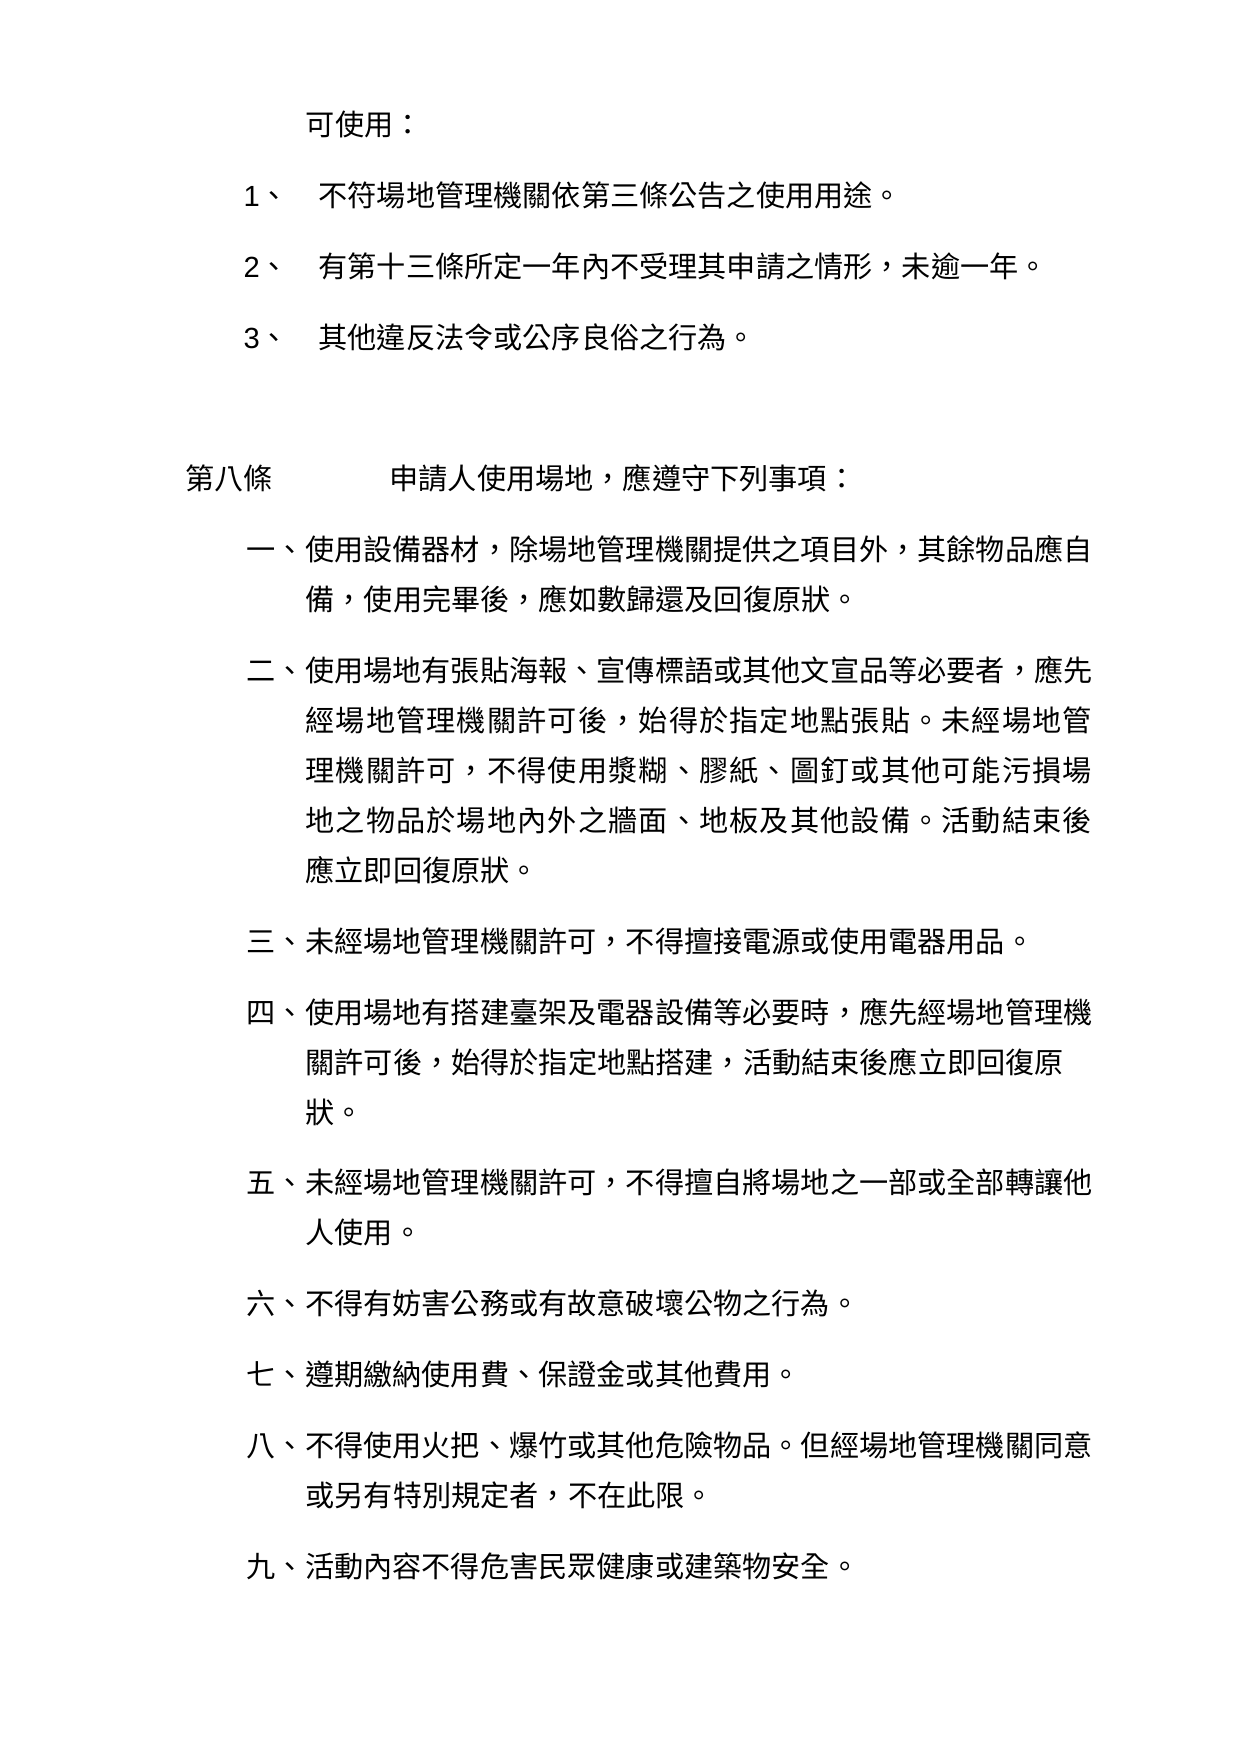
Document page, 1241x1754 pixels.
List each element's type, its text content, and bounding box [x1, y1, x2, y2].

list 其他違反法令或公序良俗之行為。 [243, 308, 1093, 358]
text 六、不得有妨害公務或有故意破壞公物之行為。 [246, 1275, 1093, 1325]
text 一、使用設備器材，除場地管理機關提供之項目外，其餘物品應自備，使用完畢後，應如數歸還及回復原狀。 [246, 521, 1093, 621]
text 四、使用場地有搭建臺架及電器設備等必要時，應先經場地管理機關許可後，始得於指定地點搭建，活動結束後應立即回復原狀。 [246, 983, 1093, 1133]
text 可使用： [185, 96, 1093, 146]
list 不符場地管理機關依第三條公告之使用用途。 [243, 166, 1093, 216]
text 八、不得使用火把、爆竹或其他危險物品。但經場地管理機關同意或另有特別規定者，不在此限。 [246, 1416, 1093, 1516]
text 九、活動內容不得危害民眾健康或建築物安全。 [246, 1537, 1093, 1587]
text 五、未經場地管理機關許可，不得擅自將場地之一部或全部轉讓他人使用。 [246, 1154, 1093, 1254]
list 有第十三條所定一年內不受理其申請之情形，未逾一年。 [243, 237, 1093, 287]
text 二、使用場地有張貼海報、宣傳標語或其他文宣品等必要者，應先經場地管理機關許可後，始得於指定地點張貼。未經場地管理機關許可，不得使用漿糊、膠紙、圖釘或其他可能污損場地之物品於場地內外之牆面、地板及其他設備。活動結束後應立即回復原狀。 [246, 641, 1093, 891]
text 第八條 申請人使用場地，應遵守下列事項： [185, 450, 1093, 500]
text 三、未經場地管理機關許可，不得擅接電源或使用電器用品。 [246, 912, 1093, 962]
text 七、遵期繳納使用費、保證金或其他費用。 [246, 1346, 1093, 1396]
